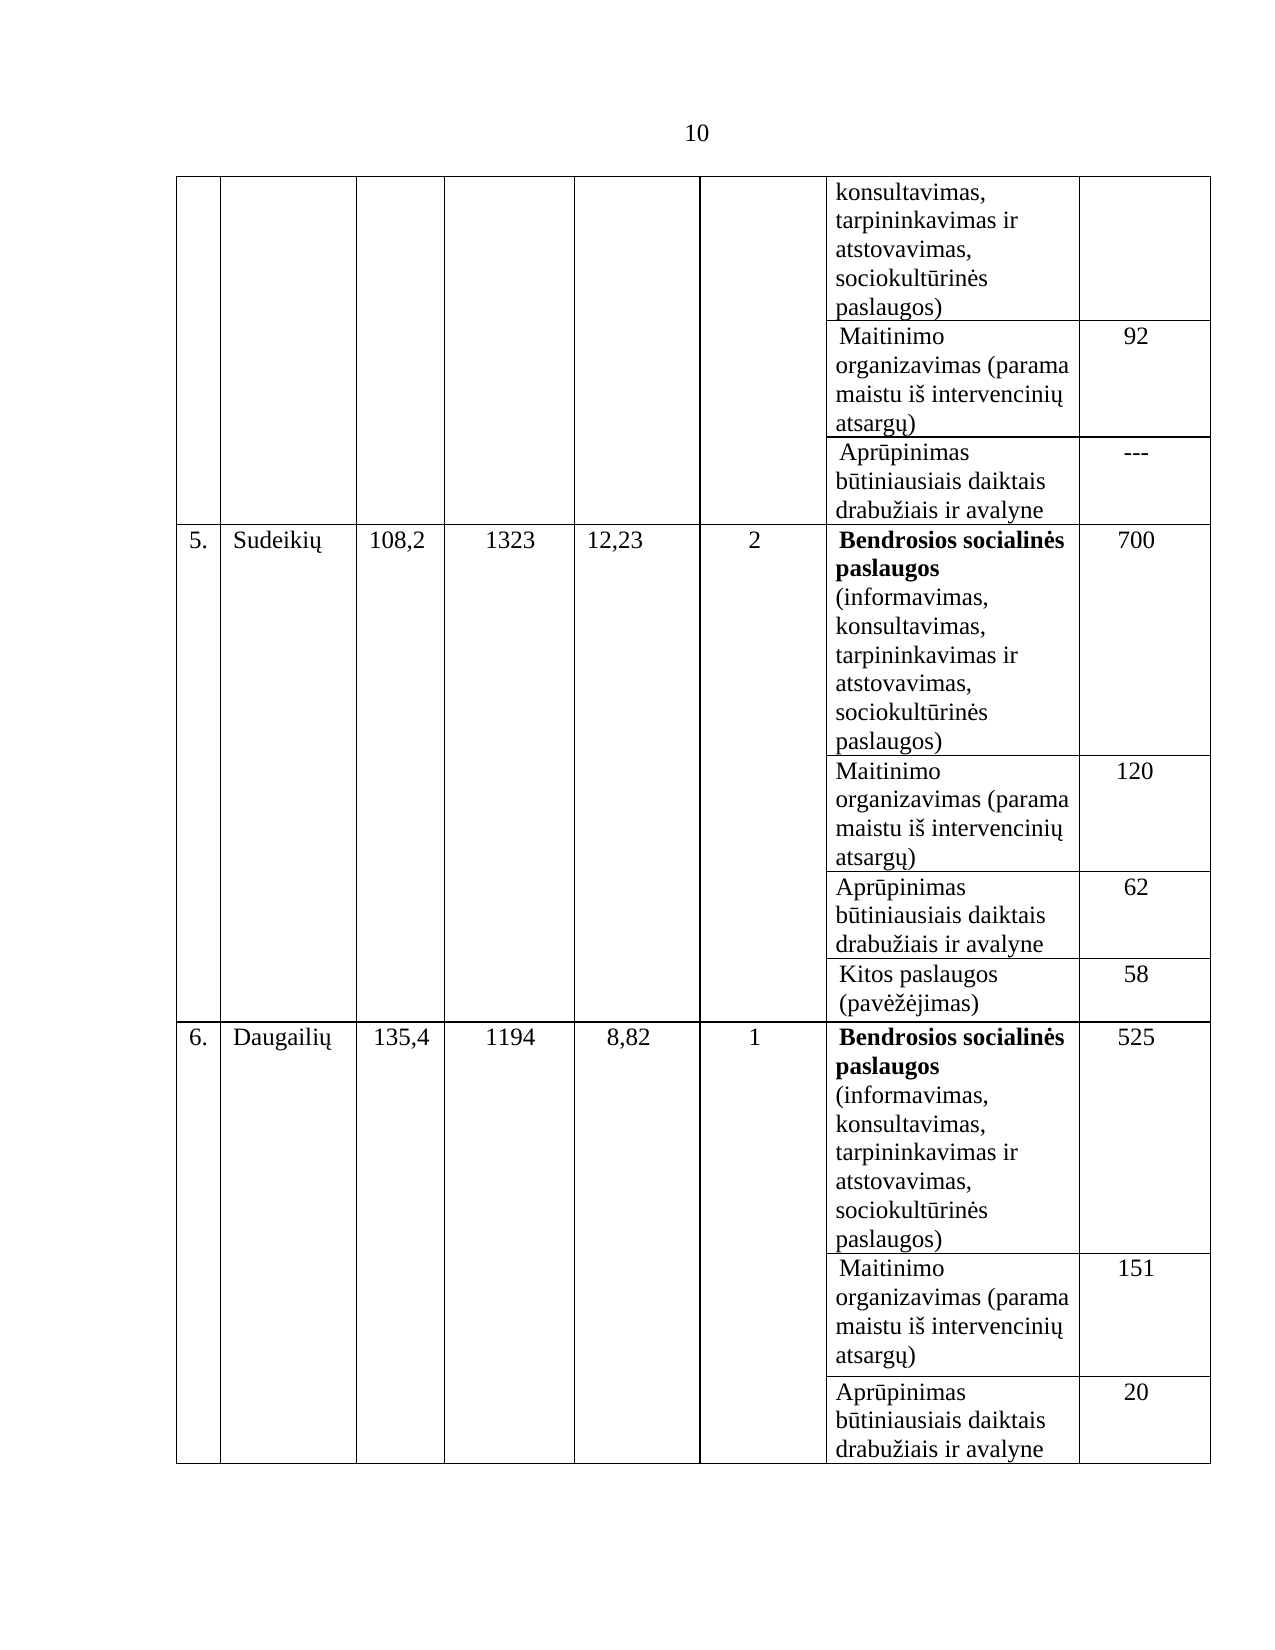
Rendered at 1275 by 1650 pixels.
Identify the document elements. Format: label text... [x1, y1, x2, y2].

table_cell Bendrosios socialinės paslaugos (informavimas, konsultavimas, tarpininkavimas ir atstovavimas, sociokultūrinės paslaugos) [827, 1023, 1079, 1252]
table_cell [701, 177, 826, 524]
table_cell Aprūpinimas būtiniausiais daiktais drabužiais ir avalyne [827, 438, 1079, 524]
table_cell [575, 177, 699, 524]
table_cell 2 [701, 525, 826, 1021]
table_cell 12,23 [575, 525, 699, 1021]
table_cell 8,82 [575, 1023, 699, 1463]
table_cell 120 [1080, 756, 1210, 871]
table_cell [1080, 177, 1210, 320]
table_cell 151 [1080, 1254, 1210, 1376]
table_cell Maitinimo organizavimas (parama maistu iš intervencinių atsargų) [827, 756, 1079, 871]
table_cell 1194 [445, 1023, 574, 1463]
table_cell Maitinimo organizavimas (parama maistu iš intervencinių atsargų) [827, 321, 1079, 436]
table_cell konsultavimas, tarpininkavimas ir atstovavimas, sociokultūrinės paslaugos) [827, 177, 1079, 320]
table_cell [357, 177, 444, 524]
table_cell Kitos paslaugos (pavėžėjimas) [827, 959, 1079, 1021]
table_cell Daugailių [221, 1023, 356, 1463]
table_cell 700 [1080, 525, 1210, 755]
table_cell --- [1080, 438, 1210, 524]
table_cell 5. [177, 525, 220, 1021]
table_cell 1 [701, 1023, 826, 1463]
table_cell 58 [1080, 959, 1210, 1021]
table_cell 1323 [445, 525, 574, 1021]
table_cell Maitinimo organizavimas (parama maistu iš intervencinių atsargų) [827, 1254, 1079, 1376]
table_cell 20 [1080, 1377, 1210, 1463]
table_cell 135,4 [357, 1023, 444, 1463]
table_cell Bendrosios socialinės paslaugos (informavimas, konsultavimas, tarpininkavimas ir atstovavimas, sociokultūrinės paslaugos) [827, 525, 1079, 755]
table_cell 108,2 [357, 525, 444, 1021]
table_cell [177, 177, 220, 524]
table_cell 525 [1080, 1023, 1210, 1252]
table_cell Sudeikių [221, 525, 356, 1021]
table_cell 92 [1080, 321, 1210, 436]
table_cell 62 [1080, 872, 1210, 958]
table_cell [445, 177, 574, 524]
table_cell Aprūpinimas būtiniausiais daiktais drabužiais ir avalyne [827, 872, 1079, 958]
table_cell 6. [177, 1023, 220, 1463]
table_cell Aprūpinimas būtiniausiais daiktais drabužiais ir avalyne [827, 1377, 1079, 1463]
table_cell [221, 177, 356, 524]
